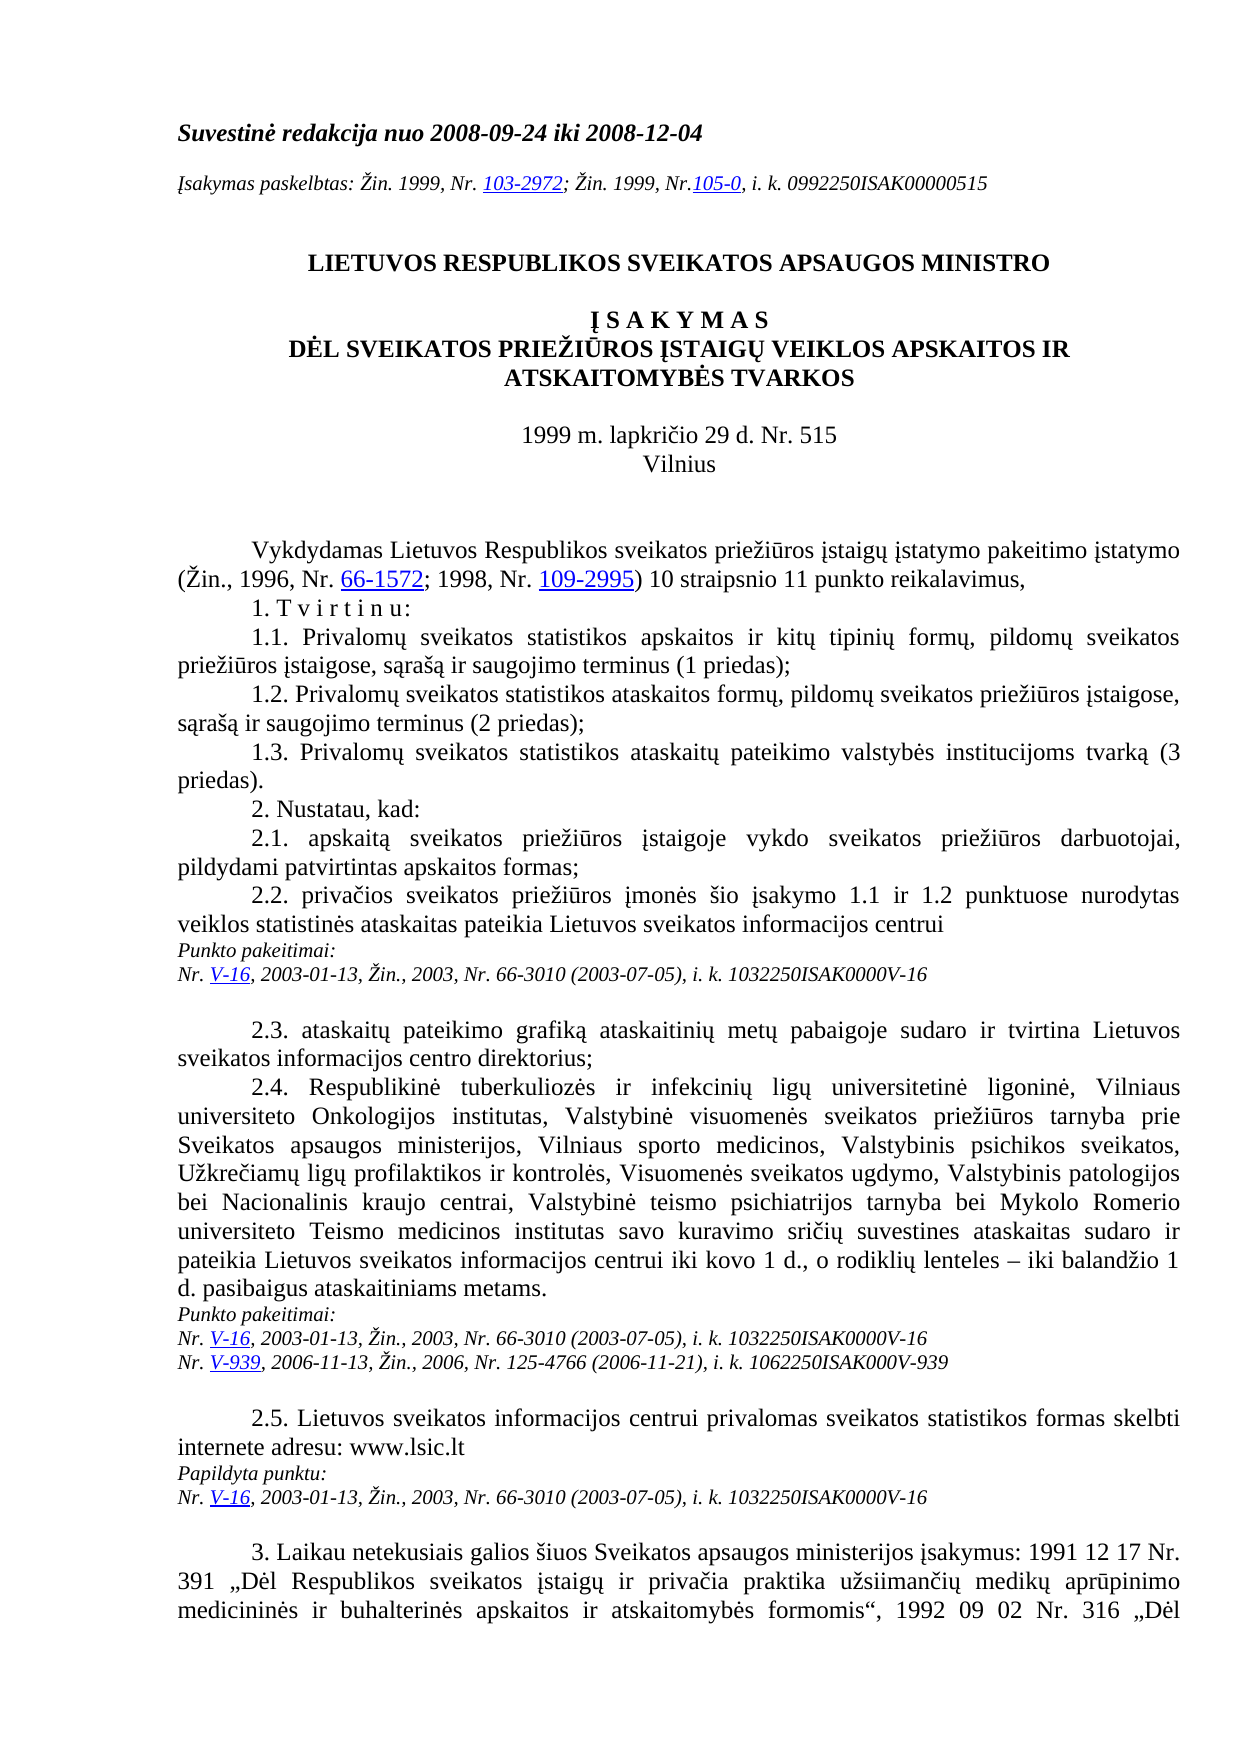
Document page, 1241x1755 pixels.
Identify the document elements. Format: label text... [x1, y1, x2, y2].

text Punkto pakeitimai: [177, 938, 1181, 962]
text Nr. V-16, 2003-01-13, Žin., 2003, Nr. 66-3010 (2003-07-05), i. k. 1032250ISAK0000V-16 [177, 1326, 1181, 1350]
text 2. Nustatau, kad: [177, 794, 1181, 823]
text 2.1. apskaitą sveikatos priežiūros įstaigoje vykdo sveikatos priežiūros darbuotojai, pildydami patvirtintas apskaitos formas; [177, 823, 1181, 880]
text Nr. V-939, 2006-11-13, Žin., 2006, Nr. 125-4766 (2006-11-21), i. k. 1062250ISAK000V-939 [177, 1350, 1181, 1374]
text Vykdydamas Lietuvos Respublikos sveikatos priežiūros įstaigų įstatymo pakeitimo įstatymo (Žin., 1996, Nr. 66-1572; 1998, Nr. 109-2995) 10 straipsnio 11 punkto reikalavimus, [177, 535, 1181, 593]
text 1. Tvirtinu: [177, 593, 1181, 622]
text 1.1. Privalomų sveikatos statistikos apskaitos ir kitų tipinių formų, pildomų sveikatos priežiūros įstaigose, sąrašą ir saugojimo terminus (1 priedas); [177, 622, 1181, 679]
text Vilnius [177, 449, 1181, 478]
text Įsakymas paskelbtas: Žin. 1999, Nr. 103-2972; Žin. 1999, Nr.105-0, i. k. 0992250ISAK00000515 [177, 171, 1181, 195]
text Nr. V-16, 2003-01-13, Žin., 2003, Nr. 66-3010 (2003-07-05), i. k. 1032250ISAK0000V-16 [177, 1485, 1181, 1509]
text Papildyta punktu: [177, 1461, 1181, 1485]
text DĖL SVEIKATOS PRIEŽIŪROS ĮSTAIGŲ VEIKLOS APSKAITOS IR ATSKAITOMYBĖS TVARKOS [177, 334, 1181, 392]
text 2.2. privačios sveikatos priežiūros įmonės šio įsakymo 1.1 ir 1.2 punktuose nurodytas veiklos statistinės ataskaitas pateikia Lietuvos sveikatos informacijos centrui [177, 880, 1181, 938]
text Į S A K Y M A S [177, 305, 1181, 334]
text 1999 m. lapkričio 29 d. Nr. 515 [177, 420, 1181, 449]
text 3. Laikau netekusiais galios šiuos Sveikatos apsaugos ministerijos įsakymus: 1991 12 17 Nr. 391 „Dėl Respublikos sveikatos įstaigų ir privačia praktika užsiimančių medikų aprūpinimo medicininės ir buhalterinės apskaitos ir atskaitomybės formomis“, 1992 09 02 Nr. 316 „Dėl [177, 1537, 1181, 1624]
text LIETUVOS RESPUBLIKOS SVEIKATOS APSAUGOS MINISTRO [177, 248, 1181, 277]
text 2.5. Lietuvos sveikatos informacijos centrui privalomas sveikatos statistikos formas skelbti internete adresu: www.lsic.lt [177, 1403, 1181, 1461]
text Punkto pakeitimai: [177, 1302, 1181, 1326]
text Nr. V-16, 2003-01-13, Žin., 2003, Nr. 66-3010 (2003-07-05), i. k. 1032250ISAK0000V-16 [177, 962, 1181, 986]
text Suvestinė redakcija nuo 2008-09-24 iki 2008-12-04 [177, 118, 1181, 147]
text 2.4. Respublikinė tuberkuliozės ir infekcinių ligų universitetinė ligoninė, Vilniaus universiteto Onkologijos institutas, Valstybinė visuomenės sveikatos priežiūros tarnyba prie Sveikatos apsaugos ministerijos, Vilniaus sporto medicinos, Valstybinis psichikos sveikatos, Užkrečiamų ligų profilaktikos ir kontrolės, Visuomenės sveikatos ugdymo, Valstybinis patologijos bei Nacionalinis kraujo centrai, Valstybinė teismo psichiatrijos tarnyba bei Mykolo Romerio universiteto Teismo medicinos institutas savo kuravimo sričių suvestines ataskaitas sudaro ir pateikia Lietuvos sveikatos informacijos centrui iki kovo 1 d., o rodiklių lenteles – iki balandžio 1 d. pasibaigus ataskaitiniams metams. [177, 1072, 1181, 1302]
text 2.3. ataskaitų pateikimo grafiką ataskaitinių metų pabaigoje sudaro ir tvirtina Lietuvos sveikatos informacijos centro direktorius; [177, 1015, 1181, 1072]
text 1.2. Privalomų sveikatos statistikos ataskaitos formų, pildomų sveikatos priežiūros įstaigose, sąrašą ir saugojimo terminus (2 priedas); [177, 679, 1181, 737]
text 1.3. Privalomų sveikatos statistikos ataskaitų pateikimo valstybės institucijoms tvarką (3 priedas). [177, 737, 1181, 794]
